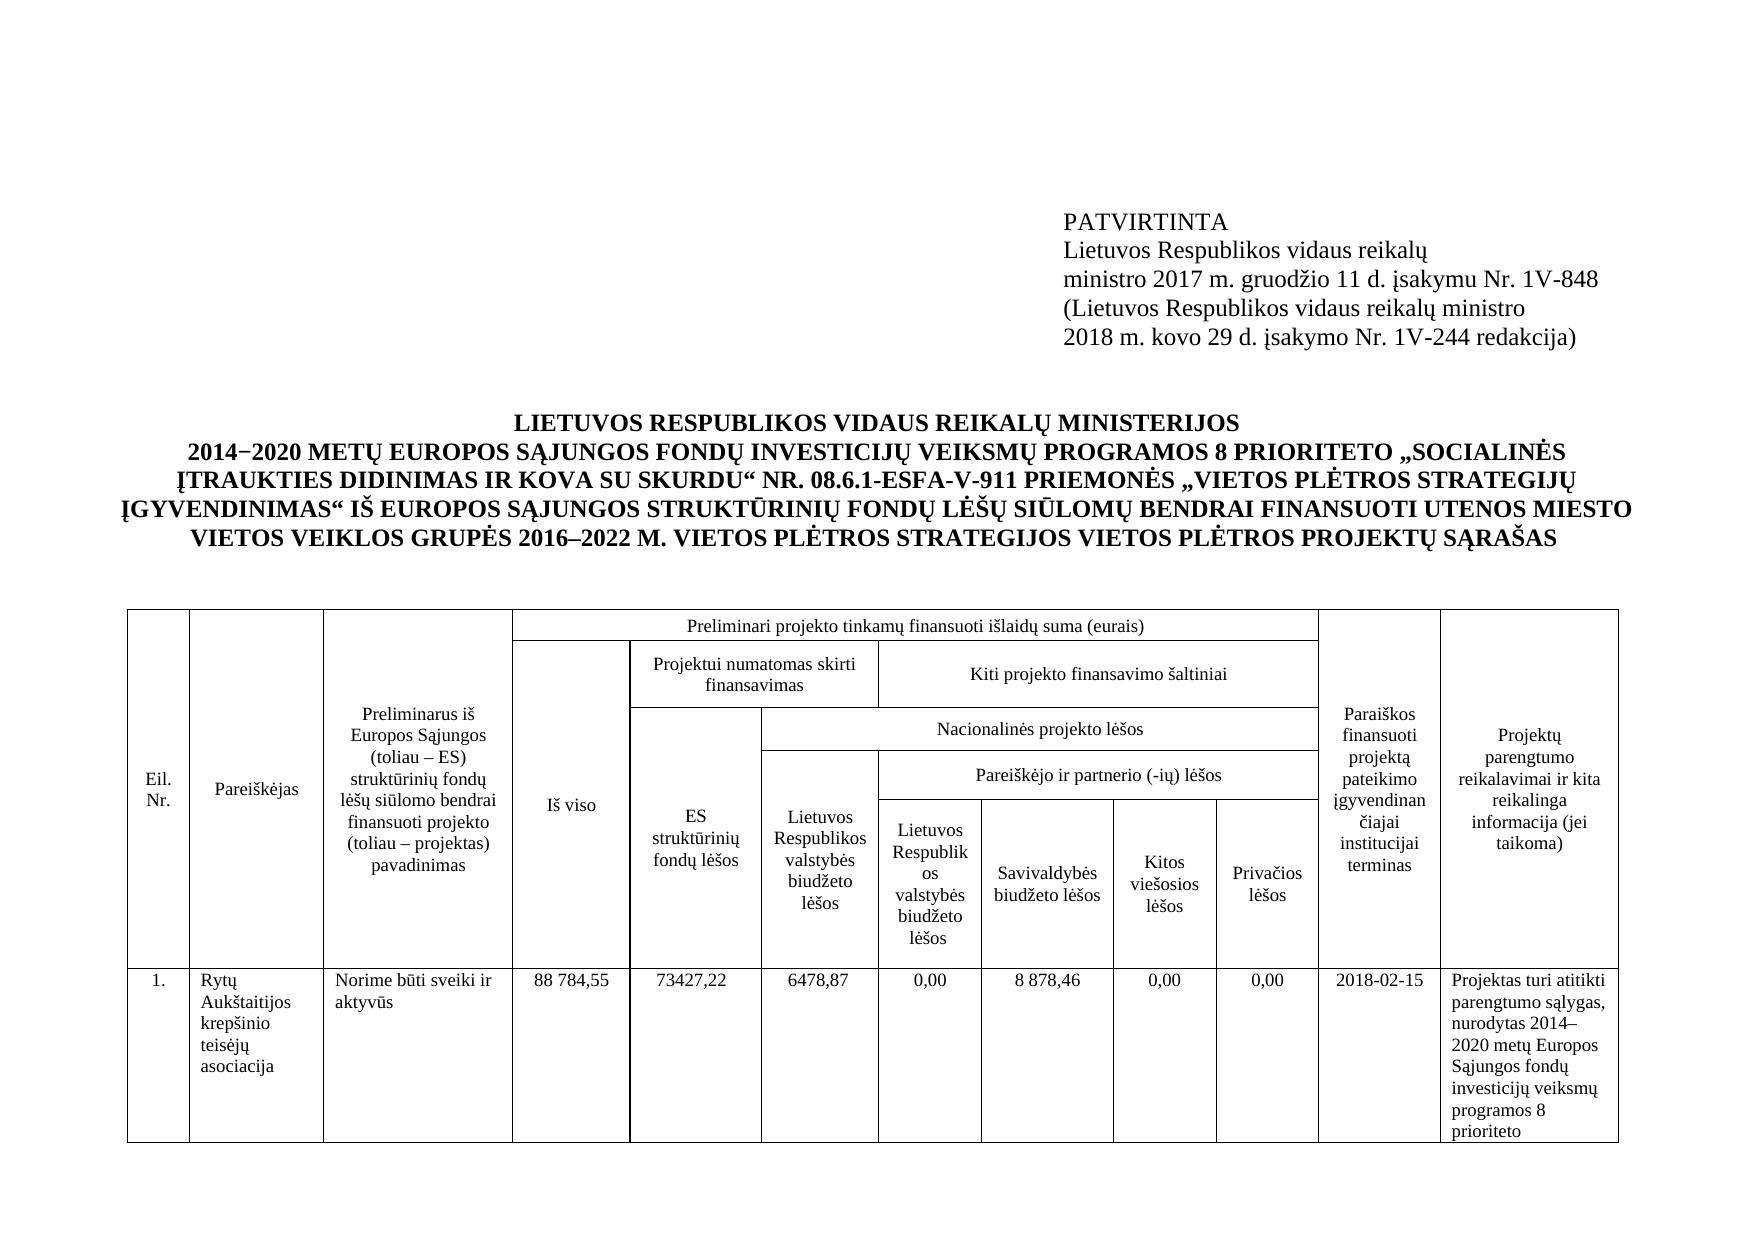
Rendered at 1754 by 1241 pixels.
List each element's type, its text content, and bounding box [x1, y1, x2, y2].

table_header Pareiškėjas [190, 610, 323, 968]
table_header Preliminarus iš Europos Sąjungos (toliau – ES) struktūrinių fondų lėšų siūlomo bendrai finansuoti projekto (toliau – projektas) pavadinimas [324, 610, 512, 968]
table_cell 1. [128, 969, 189, 1142]
table_cell Pareiškėjo ir partnerio (-ių) lėšos [879, 751, 1318, 798]
text 2014−2020 METŲ EUROPOS SĄJUNGOS FONDŲ INVESTICIJŲ VEIKSMŲ PROGRAMOS 8 PRIORITETO „SOCIALINĖS ĮTRAUKTIES DIDINIMAS IR KOVA SU SKURDU“ NR. 08.6.1-ESFA-V-911 PRIEMONĖS „VIETOS PLĖTROS STRATEGIJŲ ĮGYVENDINIMAS“ IŠ EUROPOS SĄJUNGOS STRUKTŪRINIŲ FONDŲ LĖŠŲ SIŪLOMŲ BENDRAI FINANSUOTI UTENOS MIESTO VIETOS VEIKLOS GRUPĖS 2016–2022 M. VIETOS PLĖTROS STRATEGIJOS VIETOS PLĖTROS PROJEKTŲ SĄRAŠAS [118, 437, 1636, 552]
table_cell Lietuvos Respublikos valstybės biudžeto lėšos [879, 800, 981, 968]
table_cell 0,00 [1217, 969, 1318, 1142]
table_cell Privačios lėšos [1217, 800, 1318, 968]
table_cell Projektui numatomas skirti finansavimas [631, 641, 878, 707]
table_header [1619, 609, 1624, 640]
table_header Paraiškos finansuoti projektą pateikimo įgyvendinančiajai institucijai terminas [1319, 610, 1440, 968]
table_cell Kiti projekto finansavimo šaltiniai [879, 641, 1318, 707]
table_cell [1619, 640, 1624, 707]
table_header Preliminari projekto tinkamų finansuoti išlaidų suma (eurais) [513, 610, 1318, 640]
table_cell 8 878,46 [982, 969, 1113, 1142]
table_cell Lietuvos Respublikos valstybės biudžeto lėšos [762, 751, 878, 968]
table_cell 73427,22 [631, 969, 761, 1142]
text (Lietuvos Respublikos vidaus reikalų ministro [1063, 293, 1636, 322]
table_cell 0,00 [1114, 969, 1216, 1142]
table_header Eil. Nr. [128, 610, 189, 968]
table_cell 6478,87 [762, 969, 878, 1142]
table_cell Kitos viešosios lėšos [1114, 800, 1216, 968]
text 2018 m. kovo 29 d. įsakymo Nr. 1V-244 redakcija) [1063, 322, 1636, 350]
text Lietuvos Respublikos vidaus reikalų [1063, 235, 1636, 264]
table_cell 2018-02-15 [1319, 969, 1440, 1142]
table_cell [1619, 968, 1624, 1142]
text PATVIRTINTA [1063, 207, 1636, 235]
table_cell Norime būti sveiki ir aktyvūs [324, 969, 512, 1142]
table_cell 88 784,55 [513, 969, 629, 1142]
table_cell [1619, 799, 1624, 968]
table_cell Nacionalinės projekto lėšos [762, 708, 1318, 750]
table_header Projektų parengtumo reikalavimai ir kita reikalinga informacija (jei taikoma) [1441, 610, 1618, 968]
table_cell [1619, 750, 1624, 798]
table_cell ES struktūrinių fondų lėšos [631, 708, 761, 968]
text ministro 2017 m. gruodžio 11 d. įsakymu Nr. 1V-848 [1063, 264, 1636, 293]
table_cell Projektas turi atitikti parengtumo sąlygas, nurodytas 2014–2020 metų Europos Sąjungos fondų investicijų veiksmų programos 8 prioriteto [1441, 969, 1618, 1142]
text LIETUVOS RESPUBLIKOS VIDAUS REIKALŲ MINISTERIJOS [118, 408, 1636, 437]
table_cell Savivaldybės biudžeto lėšos [982, 800, 1113, 968]
table_cell Iš viso [513, 641, 629, 968]
table_cell [1619, 707, 1624, 750]
table_cell Rytų Aukštaitijos krepšinio teisėjų asociacija [190, 969, 323, 1142]
table_cell 0,00 [879, 969, 981, 1142]
